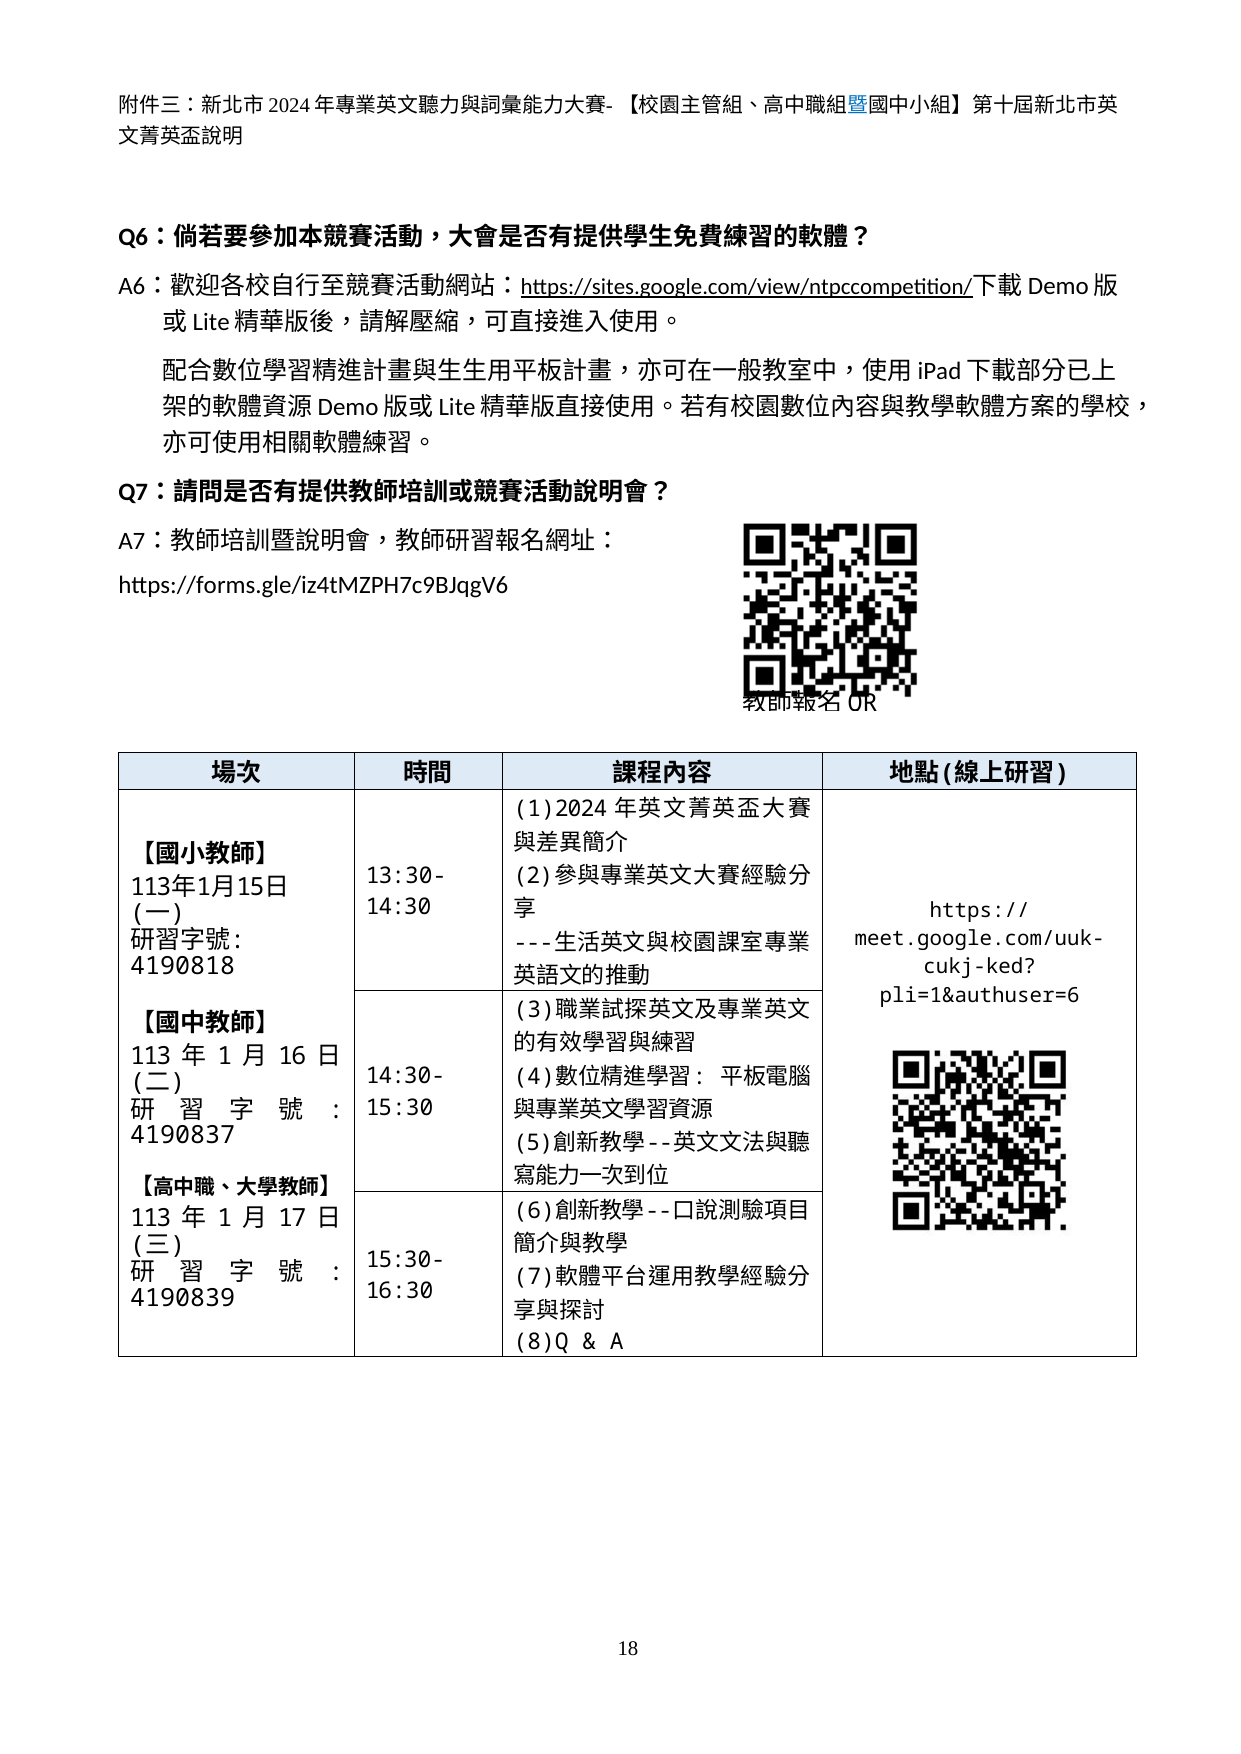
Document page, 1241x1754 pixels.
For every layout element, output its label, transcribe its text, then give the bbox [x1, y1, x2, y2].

table_cell (1)2024年英文菁英盃大賽與差異簡介 (2)參與專業英文大賽經驗分享 ---生活英文與校園課室專業英語文的推動 [503, 790, 822, 990]
text [954, 569, 1137, 600]
table_cell 15:30-16:30 [355, 1192, 502, 1356]
table_header 時間 [355, 753, 502, 789]
table_cell (3)職業試探英文及專業英文的有效學習與練習 (4)數位精進學習: 平板電腦與專業英文學習資源 (5)創新教學--英文文法與聽寫能力一次到位 [503, 991, 822, 1191]
text Q6：倘若要參加本競賽活動，大會是否有提供學生免費練習的軟體？ [118, 217, 1137, 253]
text A6：歡迎各校自行至競賽活動網站：https://sites.google.com/view/ntpccompetition/下載Demo版或Lite精華版後，請解壓縮，可直接進入使用。 [118, 265, 1137, 338]
table_cell 14:30-15:30 [355, 991, 502, 1191]
table_cell (6)創新教學--口說測驗項目簡介與教學 (7)軟體平台運用教學經驗分享與探討 (8)Q & A [503, 1192, 822, 1356]
table_cell https://meet.google.com/uuk-cukj-ked?pli=1&authuser=6 [823, 790, 1136, 1356]
table_header 課程內容 [503, 753, 822, 789]
text 配合數位學習精進計畫與生生用平板計畫，亦可在一般教室中，使用iPad下載部分已上架的軟體資源Demo版或Lite精華版直接使用。若有校園數位內容與教學軟體方案的學校，亦可使用相關軟體練習。 [162, 350, 1137, 459]
table_cell 【國小教師】 113年1月15日(一) 研習字號: 4190818 【國中教師】 113年1月16日(二) 研習字號: 4190837 【高中職、大學教師】 113年1月17日(三) 研習字號: 4190839 [119, 790, 354, 1356]
table_header 地點(線上研習) [823, 753, 1136, 789]
text 教師報名QR code [730, 481, 939, 711]
text Q7：請問是否有提供教師培訓或競賽活動說明會？ [118, 472, 1137, 718]
table_cell 13:30-14:30 [355, 790, 502, 990]
text [954, 520, 1137, 557]
table_header 場次 [119, 753, 354, 789]
text A7：教師培訓暨說明會，教師研習報名網址： [118, 520, 727, 557]
text https://forms.gle/iz4tMZPH7c9BJqgV6 [118, 569, 727, 600]
